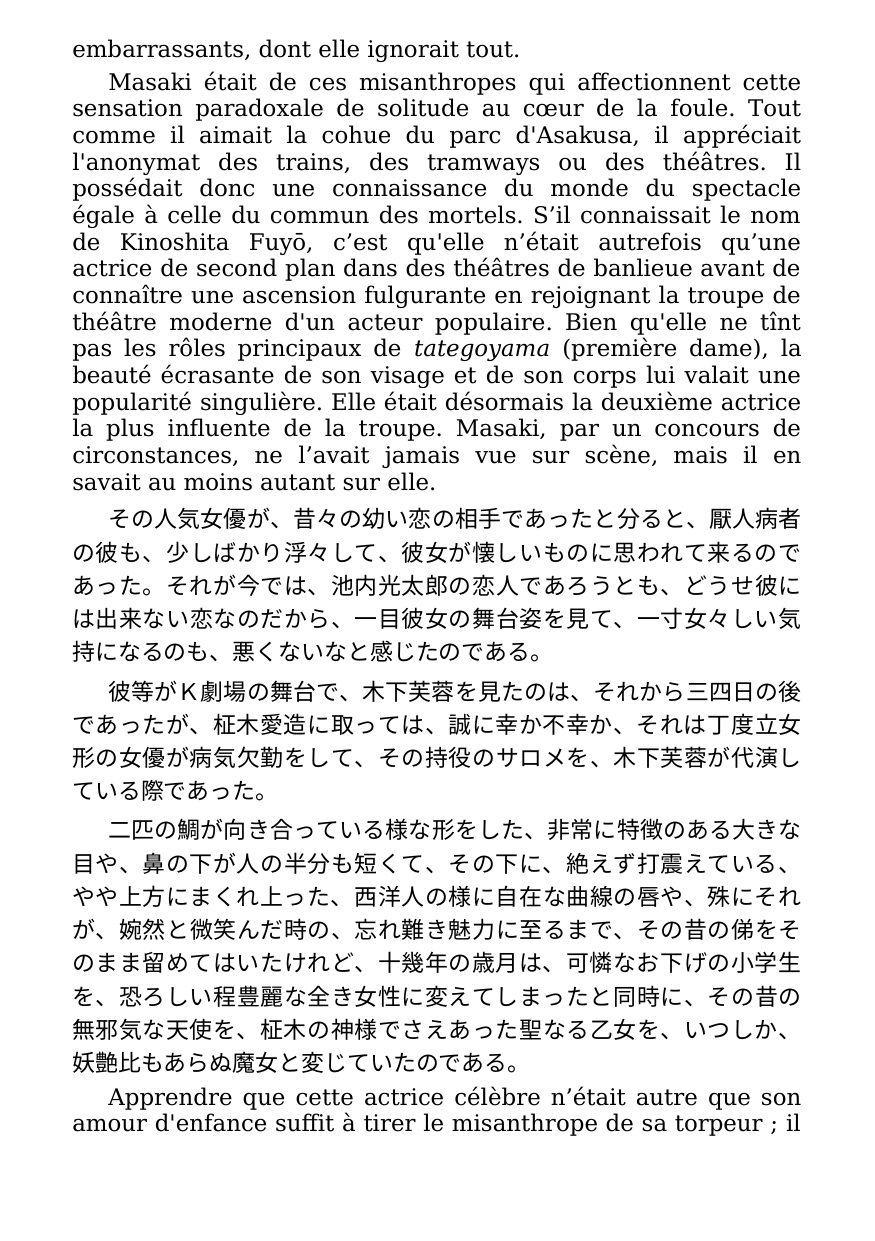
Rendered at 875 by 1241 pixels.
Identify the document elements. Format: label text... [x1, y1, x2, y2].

text 二匹の鯛が向き合っている様な形をした、非常に特徴のある大きな目や、鼻の下が人の半分も短くて、その下に、絶えず打震えている、やや上方にまくれ上った、西洋人の様に自在な曲線の唇や、殊にそれが、婉然と微笑んだ時の、忘れ難き魅力に至るまで、その昔の俤をそのまま留めてはいたけれど、十幾年の歳月は、可憐なお下げの小学生を、恐ろしい程豊麗な全き女性に変えてしまったと同時に、その昔の無邪気な天使を、柾木の神様でさえあった聖なる乙女を、いつしか、妖艶比もあらぬ魔女と変じていたのである。 [72, 812, 802, 1078]
text Apprendre que cette actrice célèbre n’était autre que son amour d'enfance suffit à tirer le misanthrope de sa torpeur ; il [72, 1084, 802, 1137]
text Masaki était de ces misanthropes qui affectionnent cette sensation paradoxale de solitude au cœur de la foule. Tout comme il aimait la cohue du parc d'Asakusa, il appréciait l'anonymat des trains, des tramways ou des théâtres. Il possédait donc une connaissance du monde du spectacle égale à celle du commun des mortels. S’il connaissait le nom de Kinoshita Fuyō, c’est qu'elle n’était autrefois qu’une actrice de second plan dans des théâtres de banlieue avant de connaître une ascension fulgurante en rejoignant la troupe de théâtre moderne d'un acteur populaire. Bien qu'elle ne tînt pas les rôles principaux de tategoyama (première dame), la beauté écrasante de son visage et de son corps lui valait une popularité singulière. Elle était désormais la deuxième actrice la plus influente de la troupe. Masaki, par un concours de circonstances, ne l’avait jamais vue sur scène, mais il en savait au moins autant sur elle. [72, 69, 802, 495]
text 彼等がＫ劇場の舞台で、木下芙蓉を見たのは、それから三四日の後であったが、柾木愛造に取っては、誠に幸か不幸か、それは丁度立女形の女優が病気欠勤をして、その持役のサロメを、木下芙蓉が代演している際であった。 [72, 673, 802, 806]
text その人気女優が、昔々の幼い恋の相手であったと分ると、厭人病者の彼も、少しばかり浮々して、彼女が懐しいものに思われて来るのであった。それが今では、池内光太郎の恋人であろうとも、どうせ彼には出来ない恋なのだから、一目彼女の舞台姿を見て、一寸女々しい気持になるのも、悪くないなと感じたのである。 [72, 501, 802, 667]
text embarrassants, dont elle ignorait tout. [72, 36, 802, 63]
